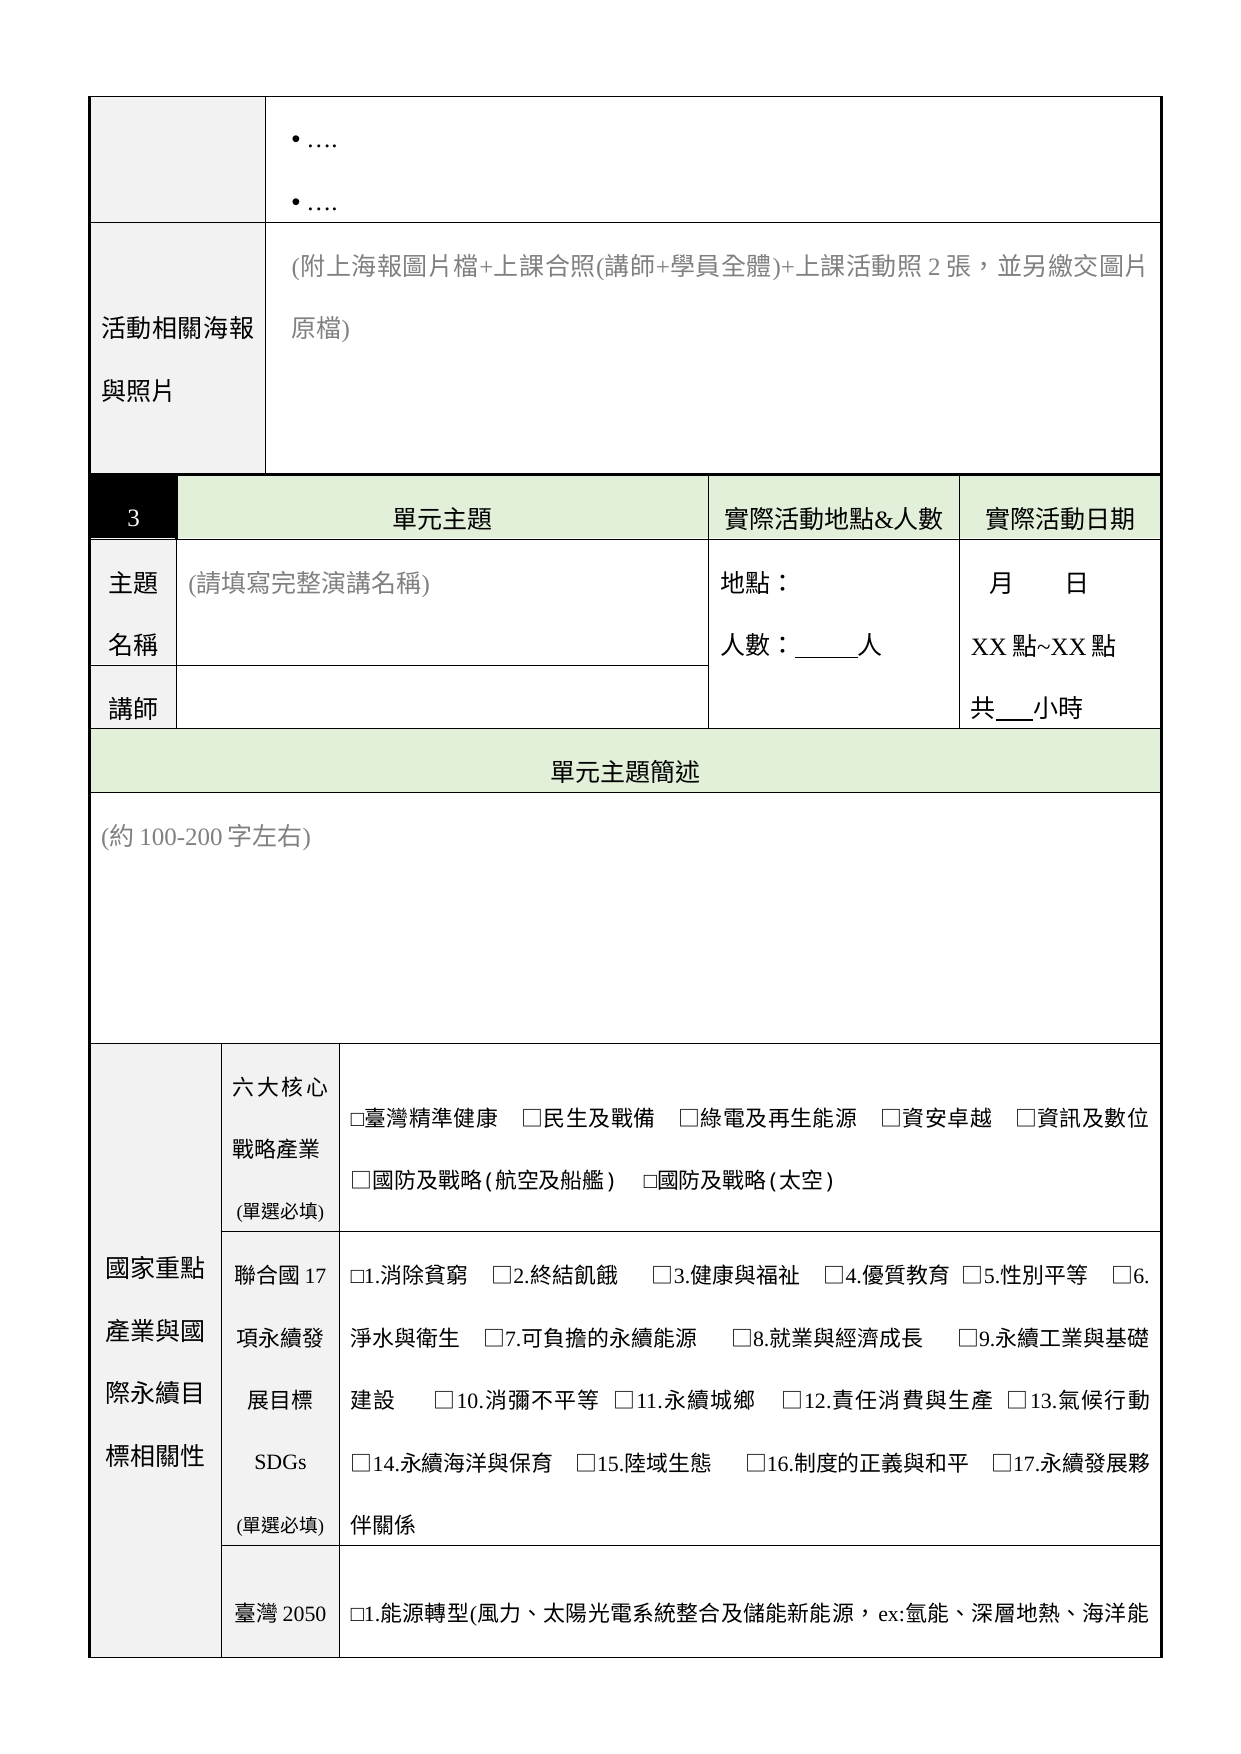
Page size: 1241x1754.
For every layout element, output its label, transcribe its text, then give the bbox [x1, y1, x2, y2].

table_cell (附上海報圖片檔+上課合照(講師+學員全體)+上課活動照2張，並另繳交圖片原檔) [266, 223, 1160, 473]
table_cell □臺灣精準健康 □民生及戰備 □綠電及再生能源 □資安卓越 □資訊及數位 □國防及戰略(航空及船艦) □國防及戰略(太空) [340, 1044, 1160, 1231]
table_cell 單元主題 [178, 476, 708, 538]
table_cell 聯合國17項永續發展目標SDGs (單選必填) [222, 1232, 339, 1545]
table_cell 3 [91, 476, 175, 538]
table_cell 講師 [91, 666, 176, 728]
table_cell 活動相關海報與照片 [91, 223, 265, 473]
table_cell 臺灣2050 [222, 1546, 339, 1657]
table_cell 月 日 XX點~XX點 共 小時 [960, 540, 1160, 728]
table_cell [91, 97, 265, 222]
table_cell 國家重點產業與國際永續目標相關性 [91, 1044, 221, 1657]
table_cell (約100-200字左右) [91, 793, 1160, 1043]
table_cell 地點： 人數： 人 [709, 540, 959, 728]
table_cell (請填寫完整演講名稱) [177, 540, 708, 664]
table_cell 主題名稱 [91, 540, 176, 664]
table_cell 實際活動日期 [960, 476, 1160, 538]
table_cell 單元主題簡述 [91, 729, 1160, 792]
table_cell □1.能源轉型(風力、太陽光電系統整合及儲能新能源，ex:氫能、深層地熱、海洋能 [340, 1546, 1160, 1657]
table_cell 六大核心 戰略產業 (單選必填) [222, 1044, 339, 1231]
table_cell 實際活動地點&人數 [709, 476, 959, 538]
table_cell □1.消除貧窮 □2.終結飢餓 □3.健康與福祉 □4.優質教育 □5.性別平等 □6.淨水與衛生 □7.可負擔的永續能源 □8.就業與經濟成長 □9.永續工業與基礎建設 □10.消彌不平等 □11.永續城鄉 □12.責任消費與生產 □13.氣候行動 □14.永續海洋與保育 □15.陸域生態 □16.制度的正義與和平 □17.永續發展夥伴關係 [340, 1232, 1160, 1545]
table_cell [177, 666, 708, 728]
table_cell (約200字左右)…. …. …. …. …. [266, 97, 1160, 222]
